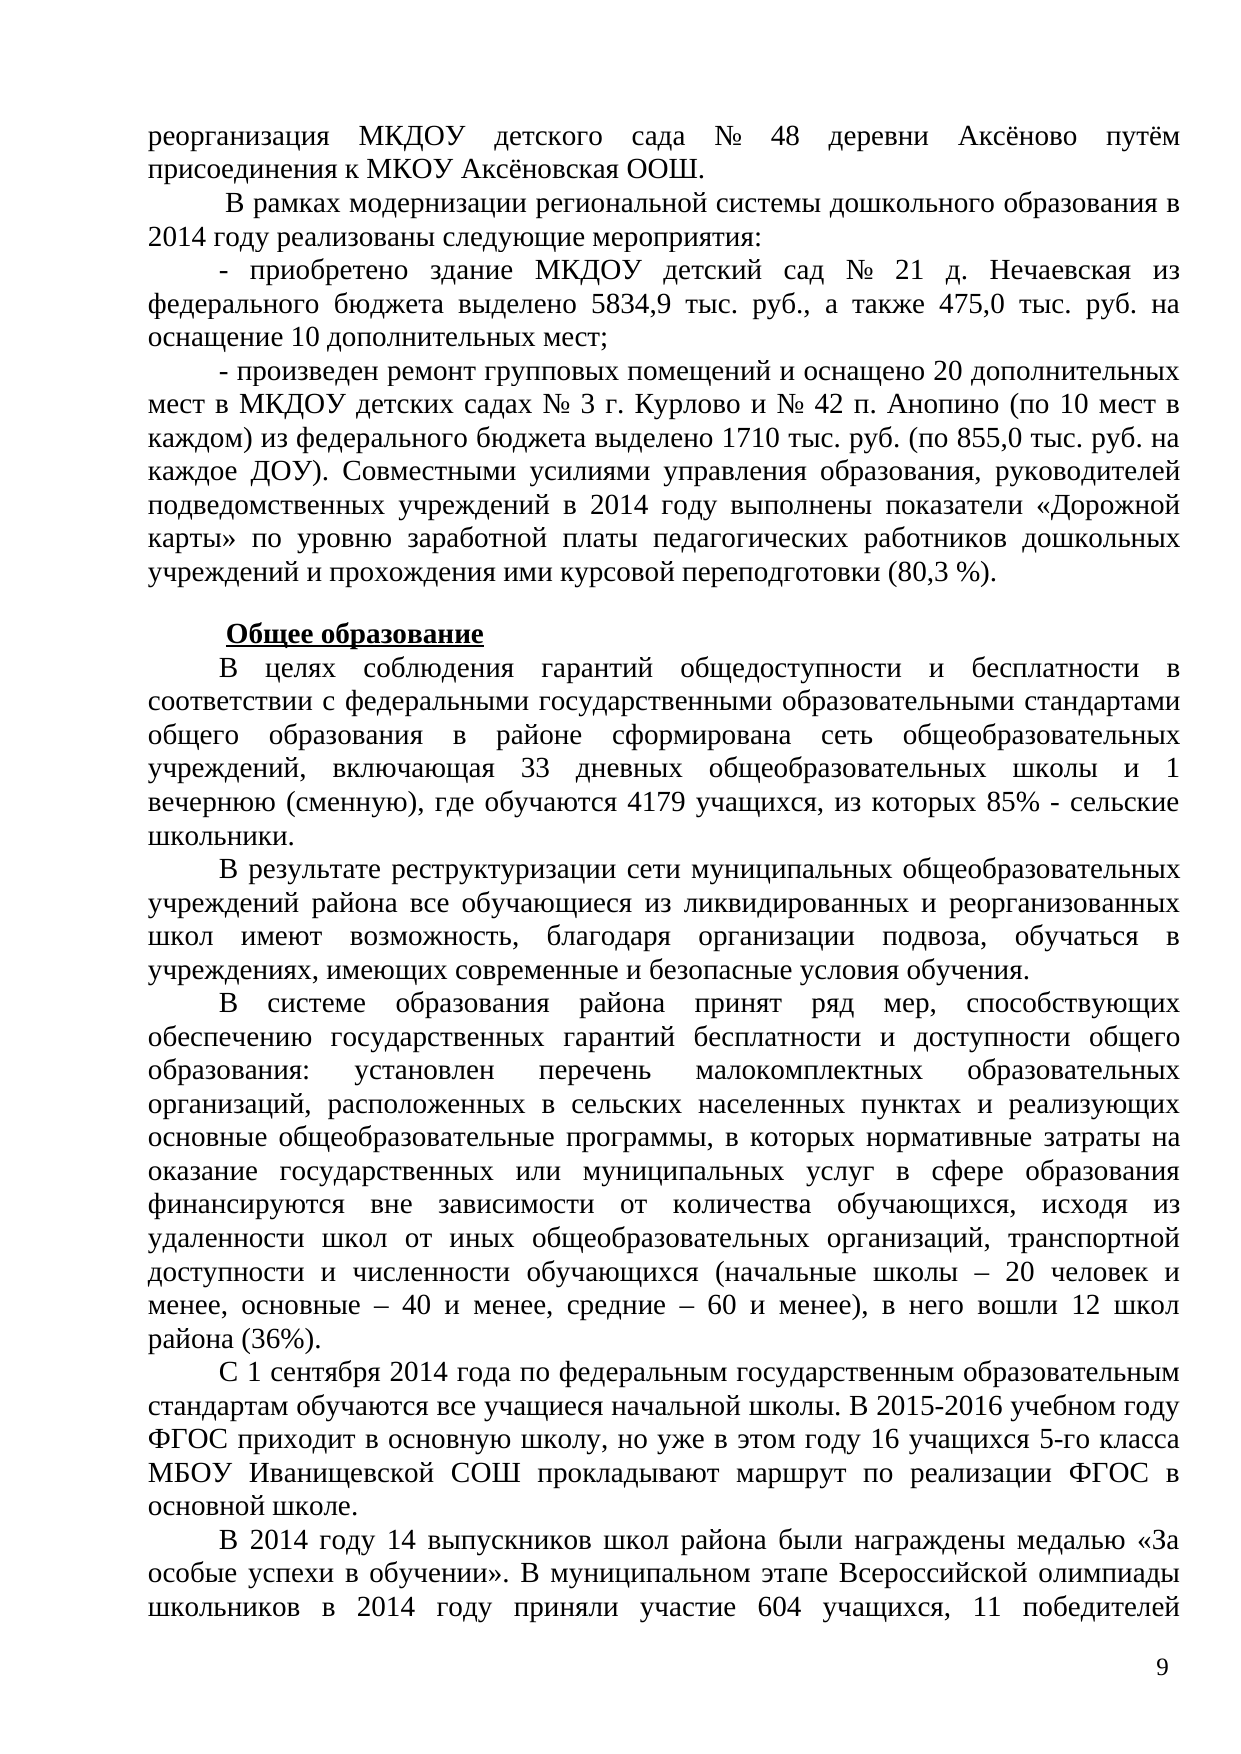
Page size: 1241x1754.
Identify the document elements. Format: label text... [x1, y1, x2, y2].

text В целях соблюдения гарантий общедоступности и бесплатности в соответствии с федеральными государственными образовательными стандартами общего образования в районе сформирована сеть общеобразовательных учреждений, включающая 33 дневных общеобразовательных школы и 1 вечернюю (сменную), где обучаются 4179 учащихся, из которых 85% - сельские школьники. [148, 650, 1181, 851]
text - произведен ремонт групповых помещений и оснащено 20 дополнительных мест в МКДОУ детских садах № 3 г. Курлово и № 42 п. Анопино (по 10 мест в каждом) из федерального бюджета выделено 1710 тыс. руб. (по 855,0 тыс. руб. на каждое ДОУ). Совместными усилиями управления образования, руководителей подведомственных учреждений в 2014 году выполнены показатели «Дорожной карты» по уровню заработной платы педагогических работников дошкольных учреждений и прохождения ими курсовой переподготовки (80,3 %). [148, 353, 1181, 588]
text В 2014 году 14 выпускников школ района были награждены медалью «За особые успехи в обучении». В муниципальном этапе Всероссийской олимпиады школьников в 2014 году приняли участие 604 учащихся, 11 победителей [148, 1522, 1181, 1623]
text В рамках модернизации региональной системы дошкольного образования в 2014 году реализованы следующие мероприятия: [148, 185, 1181, 252]
text В системе образования района принят ряд мер, способствующих обеспечению государственных гарантий бесплатности и доступности общего образования: установлен перечень малокомплектных образовательных организаций, расположенных в сельских населенных пунктах и реализующих основные общеобразовательные программы, в которых нормативные затраты на оказание государственных или муниципальных услуг в сфере образования финансируются вне зависимости от количества обучающихся, исходя из удаленности школ от иных общеобразовательных организаций, транспортной доступности и численности обучающихся (начальные школы – 20 человек и менее, основные – 40 и менее, средние – 60 и менее), в него вошли 12 школ района (36%). [148, 985, 1181, 1354]
text - приобретено здание МКДОУ детский сад № 21 д. Нечаевская из федерального бюджета выделено 5834,9 тыс. руб., а также 475,0 тыс. руб. на оснащение 10 дополнительных мест; [148, 252, 1181, 353]
text С 1 сентября 2014 года по федеральным государственным образовательным стандартам обучаются все учащиеся начальной школы. В 2015-2016 учебном году ФГОС приходит в основную школу, но уже в этом году 16 учащихся 5-го класса МБОУ Иванищевской СОШ прокладывают маршрут по реализации ФГОС в основной школе. [148, 1354, 1181, 1522]
text В результате реструктуризации сети муниципальных общеобразовательных учреждений района все обучающиеся из ликвидированных и реорганизованных школ имеют возможность, благодаря организации подвоза, обучаться в учреждениях, имеющих современные и безопасные условия обучения. [148, 851, 1181, 985]
text Общее образование [148, 616, 1181, 650]
text реорганизация МКДОУ детского сада № 48 деревни Аксёново путём присоединения к МКОУ Аксёновская ООШ. [148, 118, 1181, 185]
